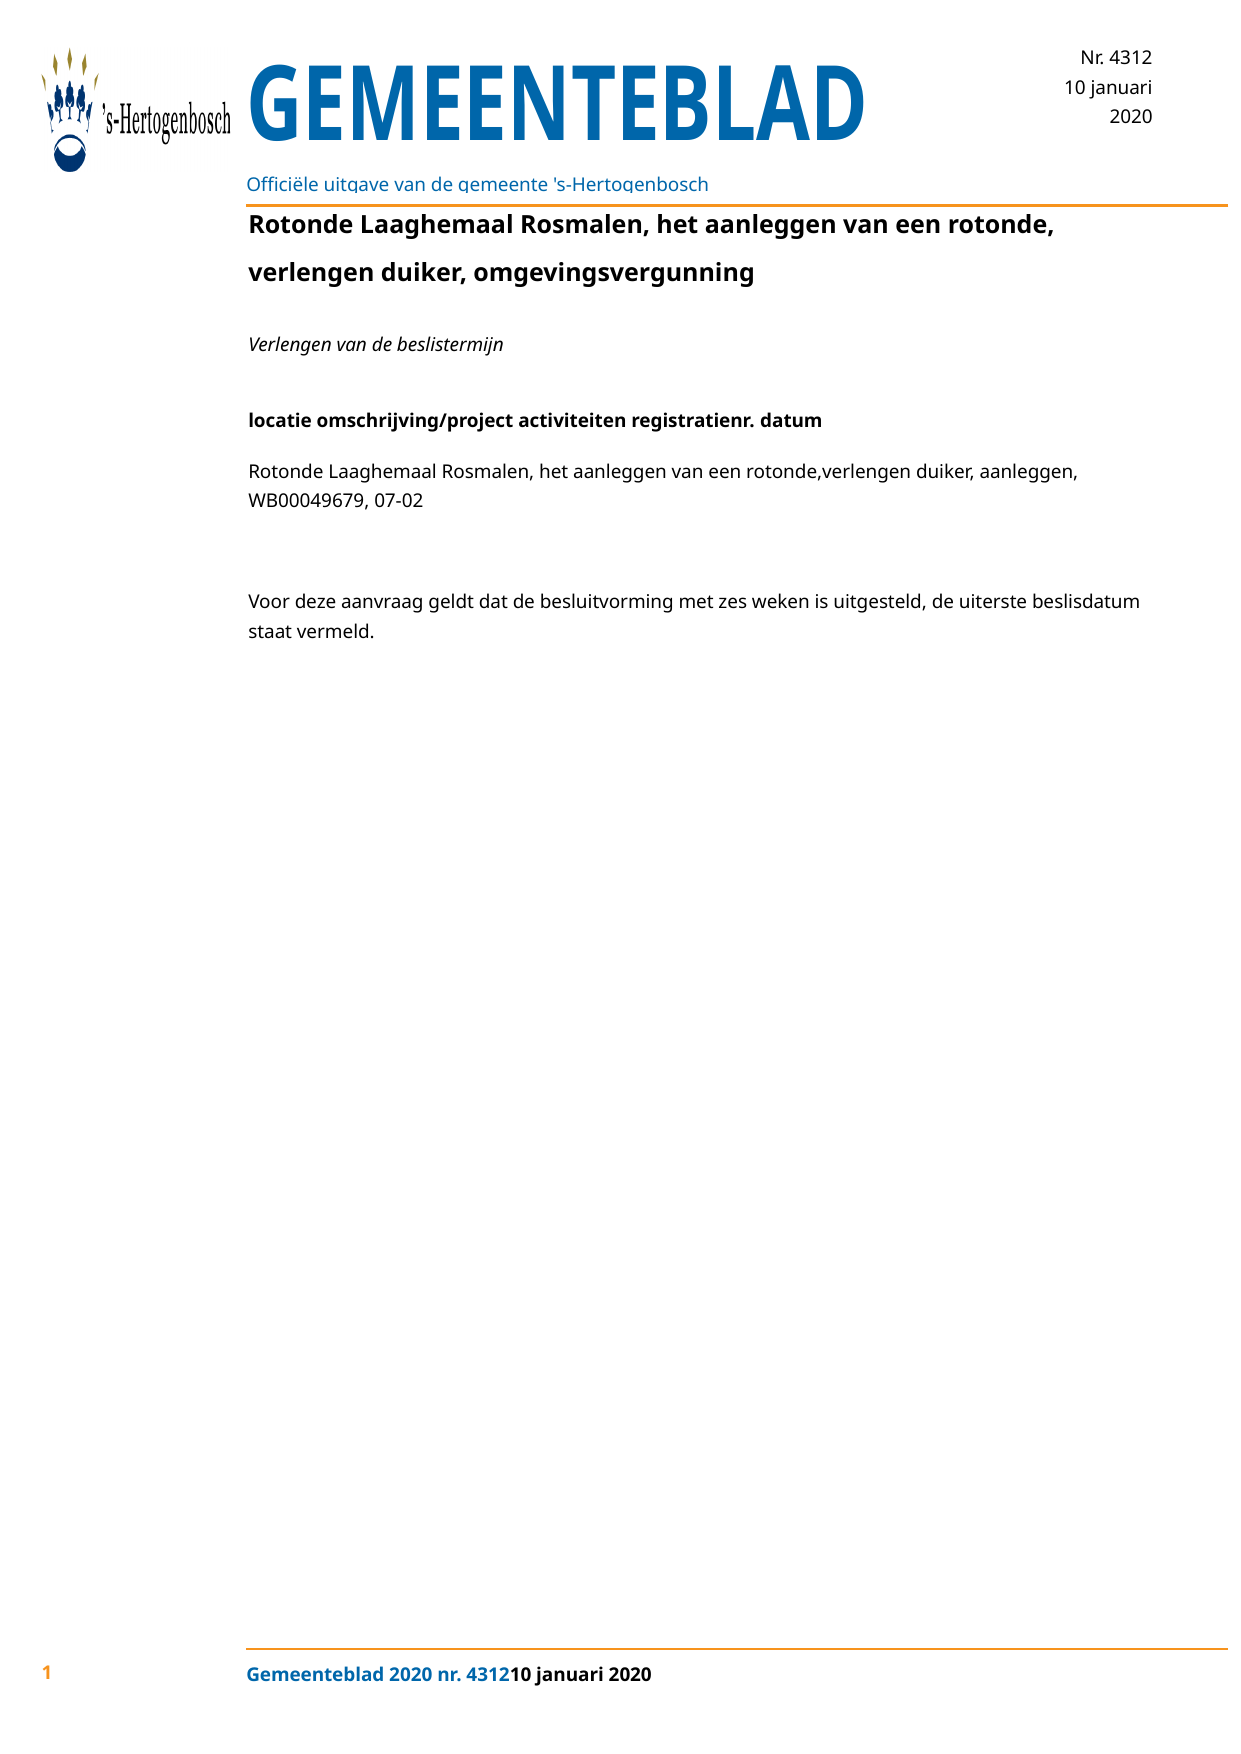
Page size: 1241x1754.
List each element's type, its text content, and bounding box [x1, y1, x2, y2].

picture [41, 47, 231, 172]
text Voor deze aanvraag geldt dat de besluitvorming met zes weken is uitgesteld, de uiterste beslisdatum staat vermeld. [248, 588, 1152, 644]
text Rotonde Laaghemaal Rosmalen, het aanleggen van een rotonde,verlengen duiker, aanleggen, WB00049679, 07-02 [248, 458, 1152, 513]
text Rotonde Laaghemaal Rosmalen, het aanleggen van een rotonde, verlengen duiker, omgevingsvergunning [248, 207, 1152, 288]
text locatie omschrijving/project activiteiten registratienr. datum [248, 408, 1152, 433]
text Verlengen van de beslistermijn [248, 331, 1152, 357]
